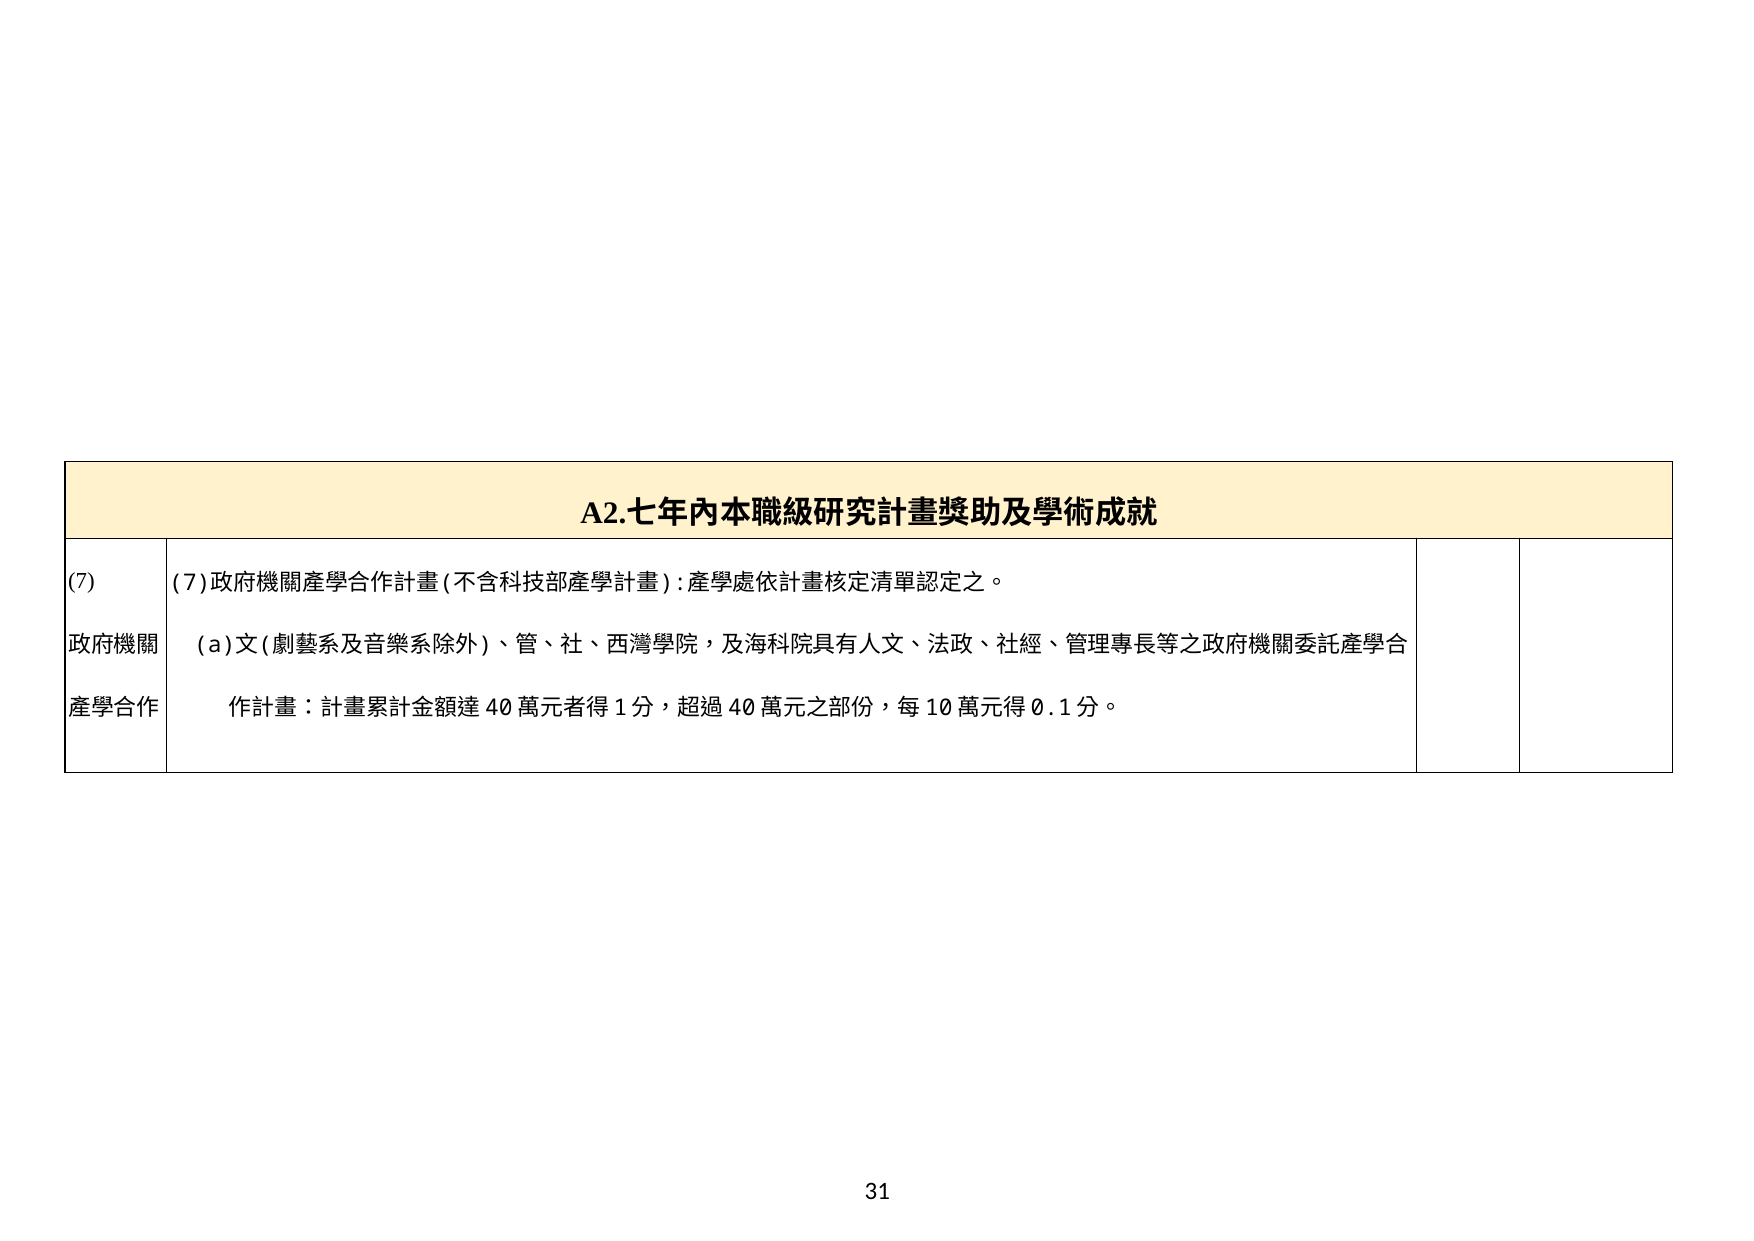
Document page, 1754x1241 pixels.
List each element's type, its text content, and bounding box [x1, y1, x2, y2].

table_cell (7) 政府機關產學合作 [66, 539, 166, 772]
table_cell (7)政府機關產學合作計畫(不含科技部產學計畫):產學處依計畫核定清單認定之。 (a)文(劇藝系及音樂系除外)、管、社、西灣學院，及海科院具有人文、法政、社經、管理專長等之政府機關委託產學合作計畫：計畫累計金額達40萬元者得1分，超過40萬元之部份，每10萬元得0.1分。 [167, 539, 1416, 772]
table_cell [1417, 539, 1519, 772]
table_cell [1520, 539, 1672, 772]
table_header A2.七年內本職級研究計畫獎助及學術成就 [66, 462, 1672, 538]
